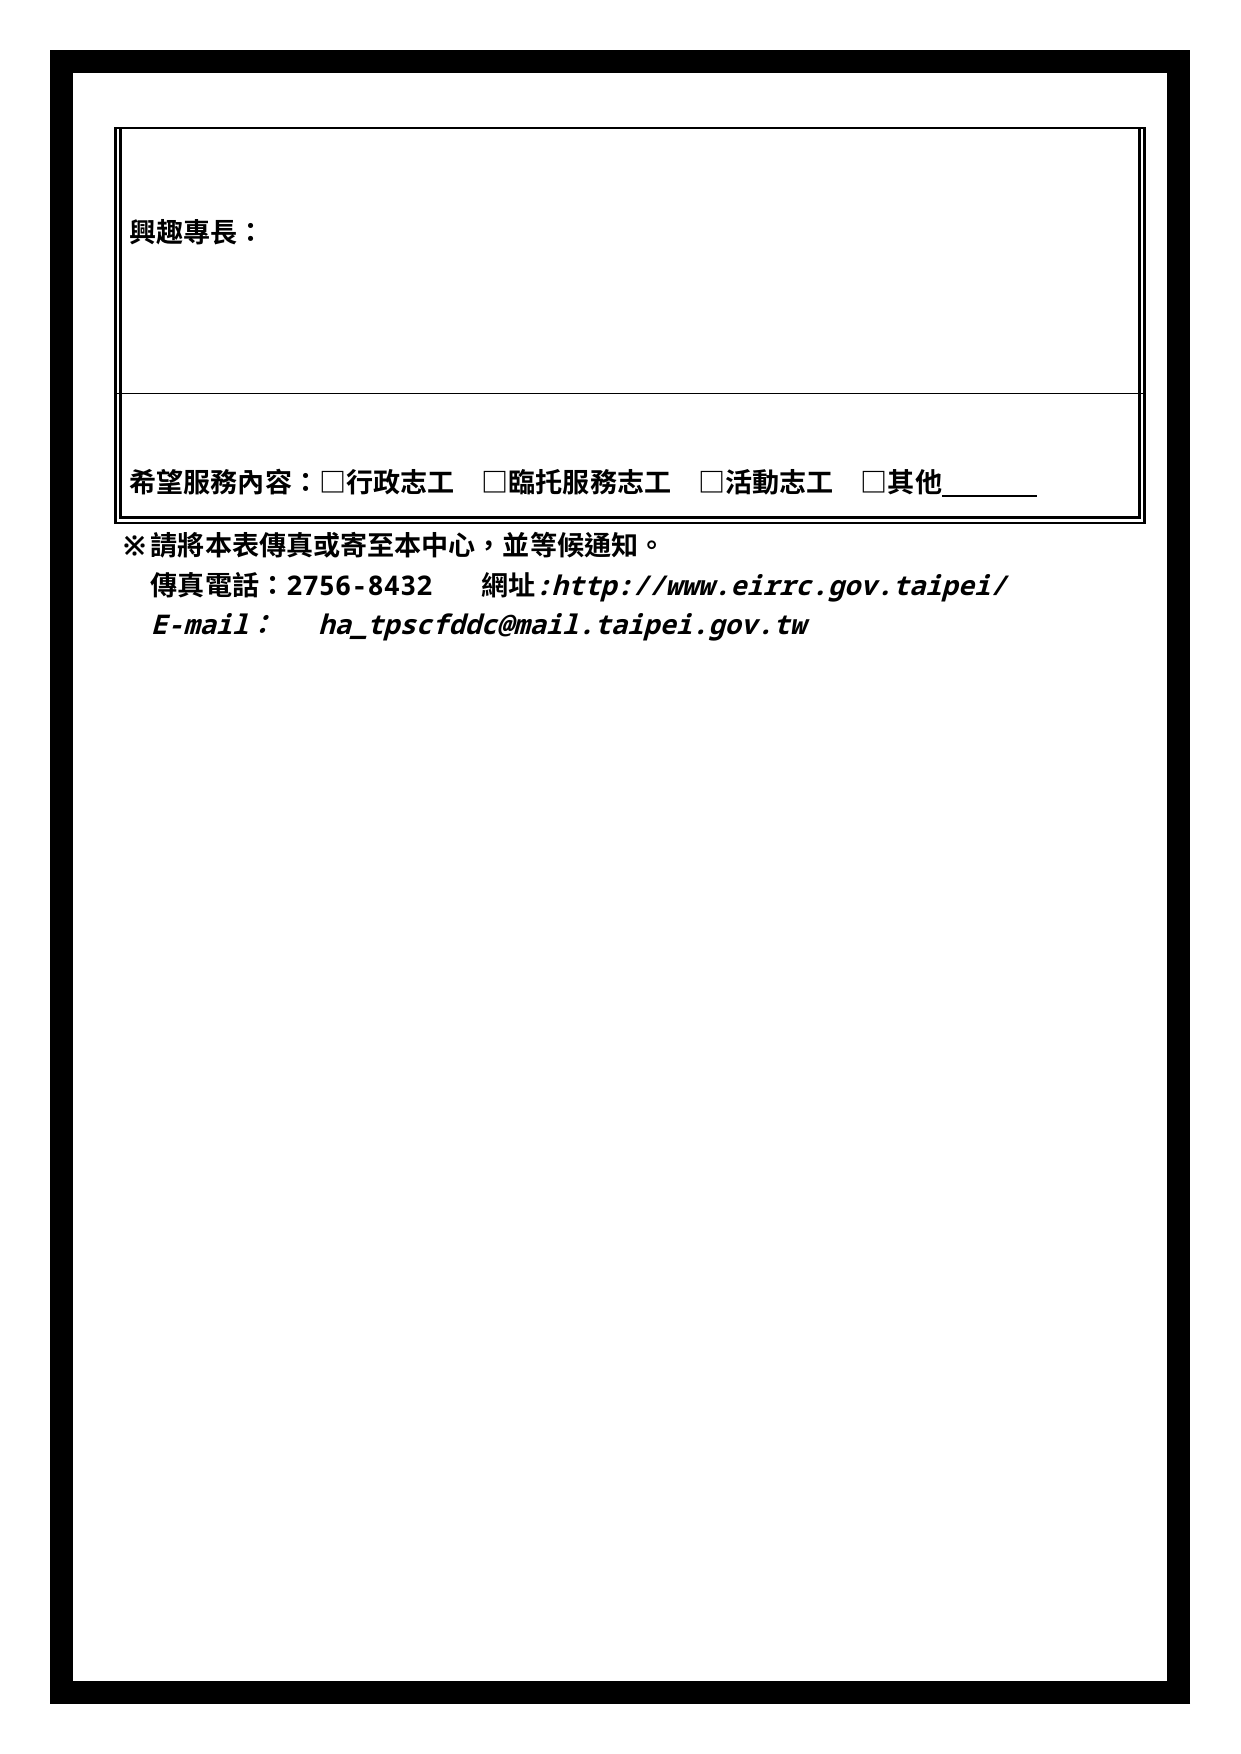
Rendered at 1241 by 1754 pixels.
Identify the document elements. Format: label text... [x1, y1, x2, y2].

table_cell 興趣專長： [122, 129, 1138, 392]
text E-mail： ha_tpscfddc@mail.taipei.gov.tw [118, 603, 1122, 642]
table_cell 希望服務內容：□行政志工 □臨托服務志工 □活動志工 □其他 [122, 394, 1138, 516]
text 傳真電話：2756-8432 網址:http://www.eirrc.gov.taipei/ [118, 563, 1122, 603]
text ※請將本表傳真或寄至本中心，並等候通知。 [118, 524, 976, 563]
